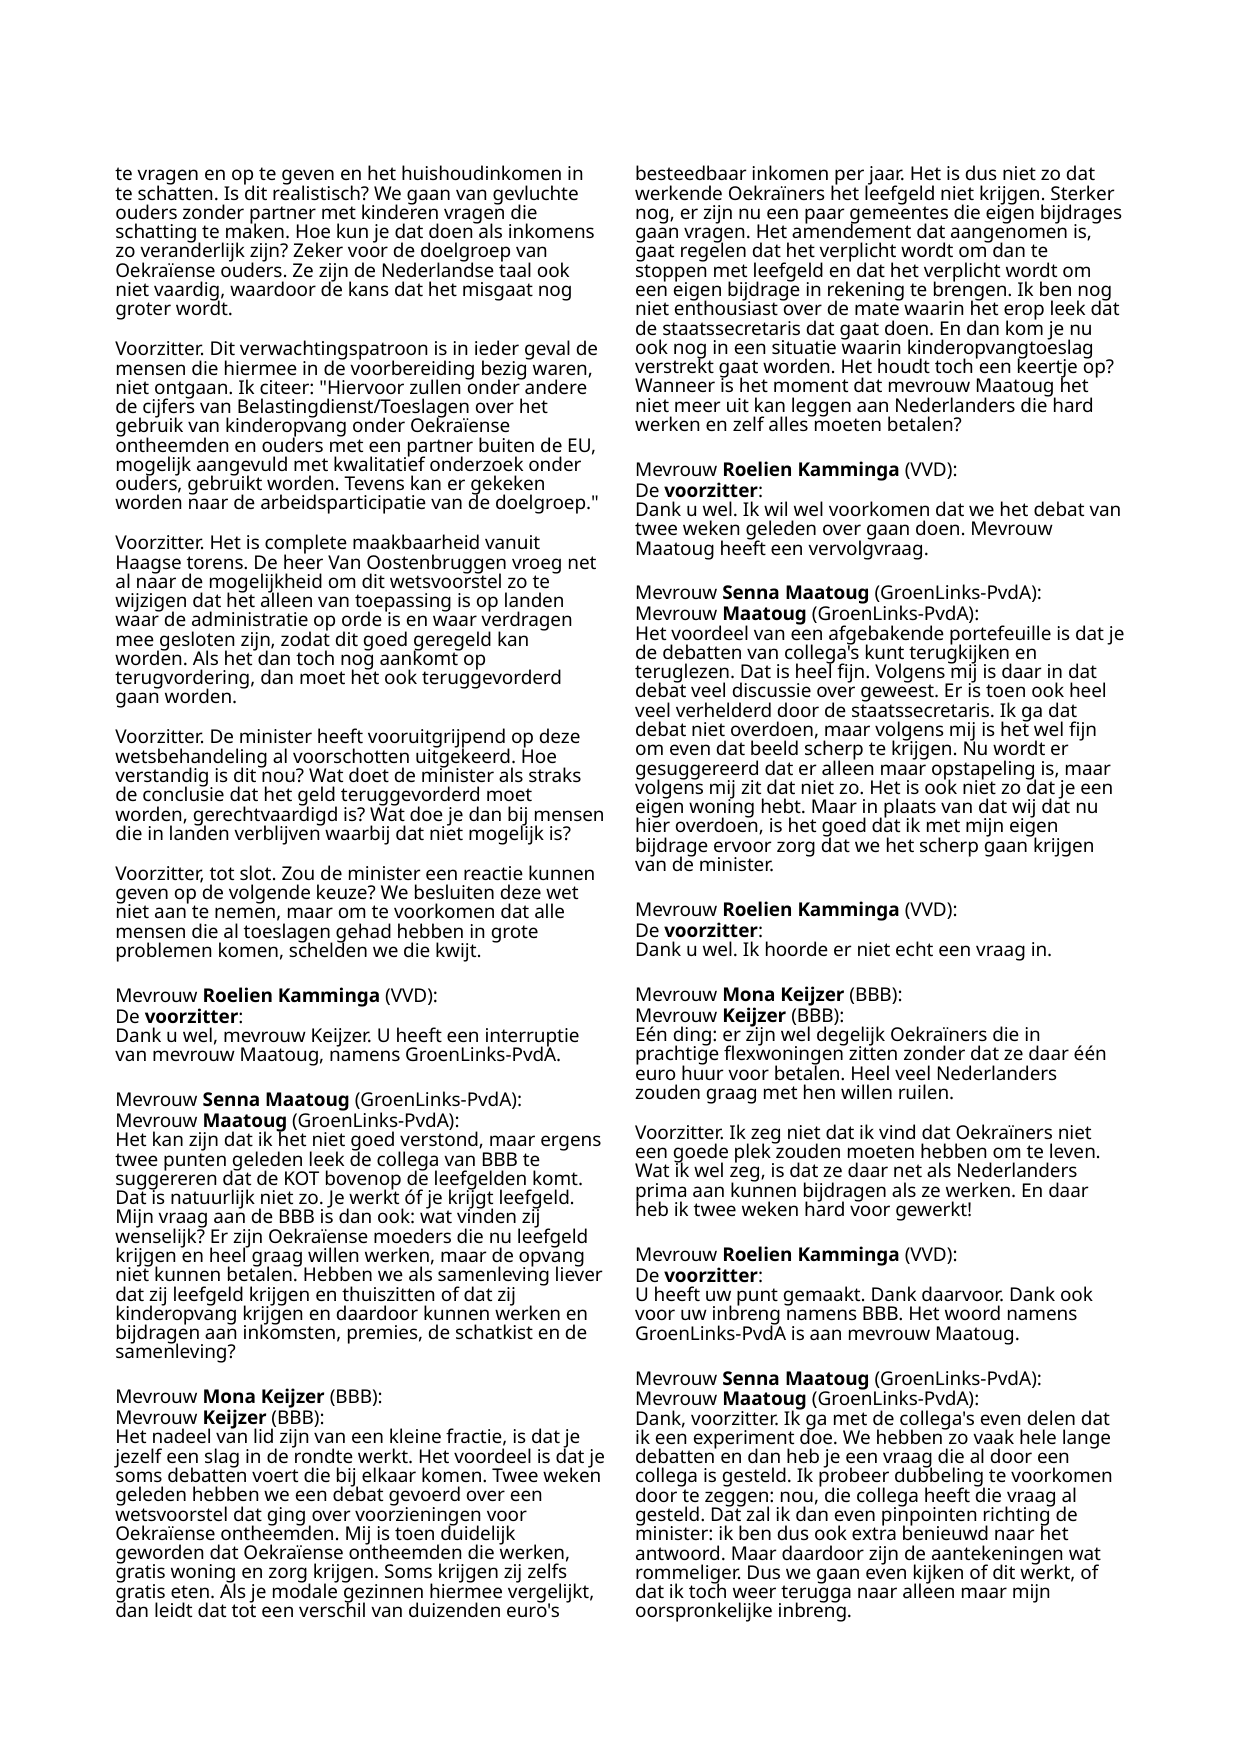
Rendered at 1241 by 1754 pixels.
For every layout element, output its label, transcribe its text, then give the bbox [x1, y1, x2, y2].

text De voorzitter: [635, 922, 1125, 941]
text De voorzitter: [635, 1267, 1125, 1286]
text Het kan zijn dat ik het niet goed verstond, maar ergens twee punten geleden leek de collega van BBB te suggereren dat de KOT bovenop de leefgelden komt. Dat is natuurlijk niet zo. Je werkt óf je krijgt leefgeld. Mijn vraag aan de BBB is dan ook: wat vinden zij wenselijk? Er zijn Oekraïense moeders die nu leefgeld krijgen en heel graag willen werken, maar de opvang niet kunnen betalen. Hebben we als samenleving liever dat zij leefgeld krijgen en thuiszitten of dat zij kinderopvang krijgen en daardoor kunnen werken en bijdragen aan inkomsten, premies, de schatkist en de samenleving? [115, 1131, 605, 1363]
text Eén ding: er zijn wel degelijk Oekraïners die in prachtige flexwoningen zitten zonder dat ze daar één euro huur voor betalen. Heel veel Nederlanders zouden graag met hen willen ruilen. [635, 1026, 1125, 1103]
text Mevrouw Keijzer (BBB): [635, 1007, 1125, 1026]
text Mevrouw Maatoug (GroenLinks-PvdA): [635, 605, 1125, 624]
text Mevrouw Keijzer (BBB): [115, 1409, 605, 1428]
text Mevrouw Roelien Kamminga (VVD): [115, 982, 605, 1008]
text Dank u wel. Ik wil wel voorkomen dat we het debat van twee weken geleden over gaan doen. Mevrouw Maatoug heeft een vervolgvraag. [635, 501, 1125, 559]
text Mevrouw Mona Keijzer (BBB): [635, 981, 1125, 1007]
text Mevrouw Senna Maatoug (GroenLinks-PvdA): [635, 579, 1125, 605]
text besteedbaar inkomen per jaar. Het is dus niet zo dat werkende Oekraïners het leefgeld niet krijgen. Sterker nog, er zijn nu een paar gemeentes die eigen bijdrages gaan vragen. Het amendement dat aangenomen is, gaat regelen dat het verplicht wordt om dan te stoppen met leefgeld en dat het verplicht wordt om een eigen bijdrage in rekening te brengen. Ik ben nog niet enthousiast over de mate waarin het erop leek dat de staatssecretaris dat gaat doen. En dan kom je nu ook nog in een situatie waarin kinderopvangtoeslag verstrekt gaat worden. Het houdt toch een keertje op? Wanneer is het moment dat mevrouw Maatoug het niet meer uit kan leggen aan Nederlanders die hard werken en zelf alles moeten betalen? [635, 165, 1125, 435]
text U heeft uw punt gemaakt. Dank daarvoor. Dank ook voor uw inbreng namens BBB. Het woord namens GroenLinks-PvdA is aan mevrouw Maatoug. [635, 1286, 1125, 1344]
text Voorzitter. Dit verwachtingspatroon is in ieder geval de mensen die hiermee in de voorbereiding bezig waren, niet ontgaan. Ik citeer: "Hiervoor zullen onder andere de cijfers van Belastingdienst/Toeslagen over het gebruik van kinderopvang onder Oekraïense ontheemden en ouders met een partner buiten de EU, mogelijk aangevuld met kwalitatief onderzoek onder ouders, gebruikt worden. Tevens kan er gekeken worden naar de arbeidsparticipatie van de doelgroep." [115, 340, 605, 514]
text De voorzitter: [635, 482, 1125, 501]
text Dank u wel, mevrouw Keijzer. U heeft een interruptie van mevrouw Maatoug, namens GroenLinks-PvdA. [115, 1027, 605, 1066]
text Mevrouw Mona Keijzer (BBB): [115, 1383, 605, 1409]
text Voorzitter. De minister heeft vooruitgrijpend op deze wetsbehandeling al voorschotten uitgekeerd. Hoe verstandig is dit nou? Wat doet de minister als straks de conclusie dat het geld teruggevorderd moet worden, gerechtvaardigd is? Wat doe je dan bij mensen die in landen verblijven waarbij dat niet mogelijk is? [115, 728, 605, 844]
text Dank, voorzitter. Ik ga met de collega's even delen dat ik een experiment doe. We hebben zo vaak hele lange debatten en dan heb je een vraag die al door een collega is gesteld. Ik probeer dubbeling te voorkomen door te zeggen: nou, die collega heeft die vraag al gesteld. Dat zal ik dan even pinpointen richting de minister: ik ben dus ook extra benieuwd naar het antwoord. Maar daardoor zijn de aantekeningen wat rommeliger. Dus we gaan even kijken of dit werkt, of dat ik toch weer terugga naar alleen maar mijn oorspronkelijke inbreng. [635, 1410, 1125, 1622]
text Mevrouw Roelien Kamminga (VVD): [635, 1241, 1125, 1267]
text Mevrouw Maatoug (GroenLinks-PvdA): [635, 1390, 1125, 1410]
text Mevrouw Roelien Kamminga (VVD): [635, 456, 1125, 482]
text Voorzitter, tot slot. Zou de minister een reactie kunnen geven op de volgende keuze? We besluiten deze wet niet aan te nemen, maar om te voorkomen dat alle mensen die al toeslagen gehad hebben in grote problemen komen, schelden we die kwijt. [115, 865, 605, 961]
text Voorzitter. Ik zeg niet dat ik vind dat Oekraïners niet een goede plek zouden moeten hebben om te leven. Wat ik wel zeg, is dat ze daar net als Nederlanders prima aan kunnen bijdragen als ze werken. En daar heb ik twee weken hard voor gewerkt! [635, 1124, 1125, 1220]
text Mevrouw Senna Maatoug (GroenLinks-PvdA): [635, 1365, 1125, 1390]
text Het nadeel van lid zijn van een kleine fractie, is dat je jezelf een slag in de rondte werkt. Het voordeel is dat je soms debatten voert die bij elkaar komen. Twee weken geleden hebben we een debat gevoerd over een wetsvoorstel dat ging over voorzieningen voor Oekraïense ontheemden. Mij is toen duidelijk geworden dat Oekraïense ontheemden die werken, gratis woning en zorg krijgen. Soms krijgen zij zelfs gratis eten. Als je modale gezinnen hiermee vergelijkt, dan leidt dat tot een verschil van duizenden euro's [115, 1428, 605, 1621]
text Mevrouw Senna Maatoug (GroenLinks-PvdA): [115, 1086, 605, 1112]
text De voorzitter: [115, 1008, 605, 1027]
text Het voordeel van een afgebakende portefeuille is dat je de debatten van collega's kunt terugkijken en teruglezen. Dat is heel fijn. Volgens mij is daar in dat debat veel discussie over geweest. Er is toen ook heel veel verhelderd door de staatssecretaris. Ik ga dat debat niet overdoen, maar volgens mij is het wel fijn om even dat beeld scherp te krijgen. Nu wordt er gesuggereerd dat er alleen maar opstapeling is, maar volgens mij zit dat niet zo. Het is ook niet zo dat je een eigen woning hebt. Maar in plaats van dat wij dat nu hier overdoen, is het goed dat ik met mijn eigen bijdrage ervoor zorg dat we het scherp gaan krijgen van de minister. [635, 624, 1125, 875]
text te vragen en op te geven en het huishoudinkomen in te schatten. Is dit realistisch? We gaan van gevluchte ouders zonder partner met kinderen vragen die schatting te maken. Hoe kun je dat doen als inkomens zo veranderlijk zijn? Zeker voor de doelgroep van Oekraïense ouders. Ze zijn de Nederlandse taal ook niet vaardig, waardoor de kans dat het misgaat nog groter wordt. [115, 165, 605, 319]
text Voorzitter. Het is complete maakbaarheid vanuit Haagse torens. De heer Van Oostenbruggen vroeg net al naar de mogelijkheid om dit wetsvoorstel zo te wijzigen dat het alleen van toepassing is op landen waar de administratie op orde is en waar verdragen mee gesloten zijn, zodat dit goed geregeld kan worden. Als het dan toch nog aankomt op terugvordering, dan moet het ook teruggevorderd gaan worden. [115, 534, 605, 708]
text Mevrouw Roelien Kamminga (VVD): [635, 896, 1125, 922]
text Dank u wel. Ik hoorde er niet echt een vraag in. [635, 941, 1125, 960]
text Mevrouw Maatoug (GroenLinks-PvdA): [115, 1112, 605, 1131]
